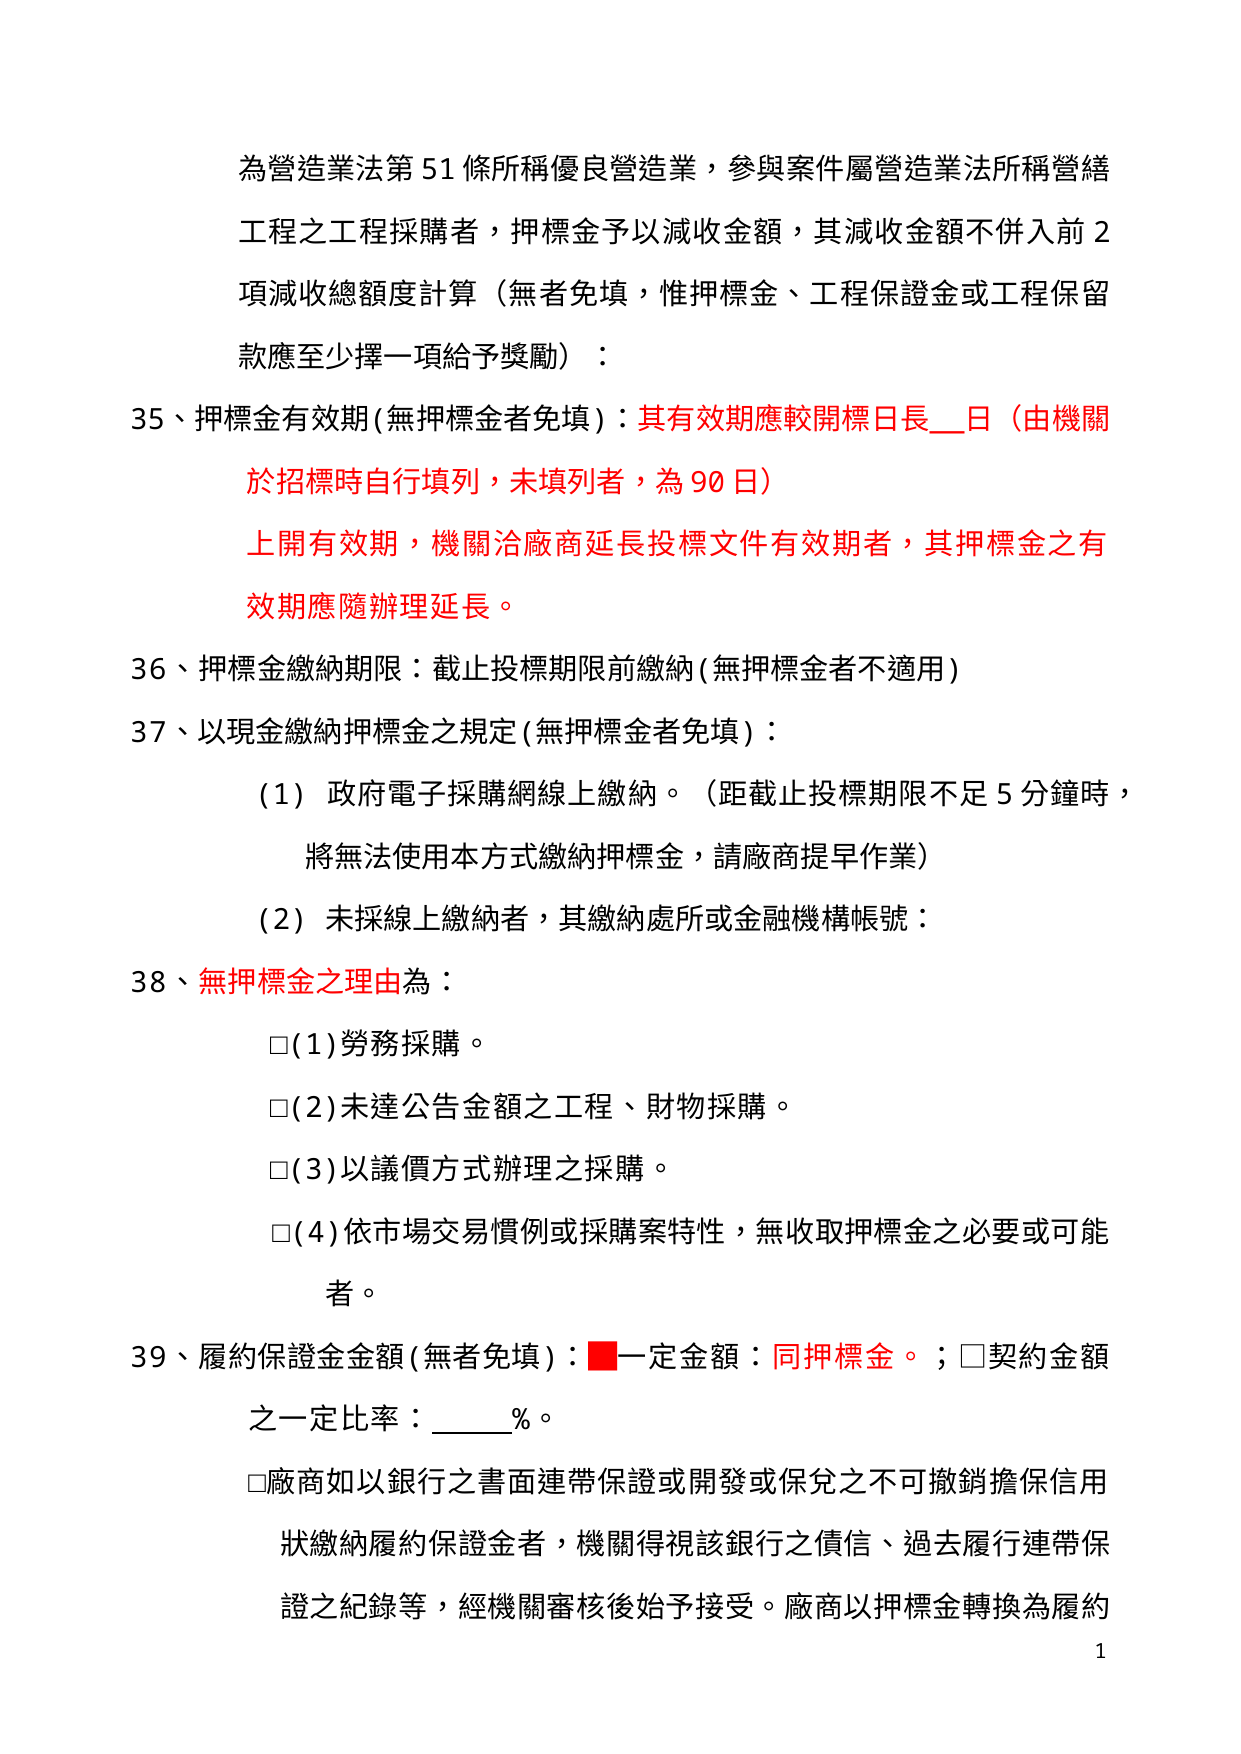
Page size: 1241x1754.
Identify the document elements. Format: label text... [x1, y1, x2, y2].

text □(3)以議價方式辦理之採購。 [130, 1125, 1110, 1188]
list 無押標金之理由為： [130, 938, 1110, 1000]
text 為營造業法第51條所稱優良營造業，參與案件屬營造業法所稱營繕工程之工程採購者，押標金予以減收金額，其減收金額不併入前2項減收總額度計算（無者免填，惟押標金、工程保證金或工程保留款應至少擇一項給予獎勵）： [238, 125, 1110, 375]
text □(1)勞務採購。 [130, 1000, 1110, 1063]
list 履約保證金金額(無者免填)：█一定金額：同押標金。；□契約金額之一定比率： %。 [130, 1313, 1110, 1438]
text 上開有效期，機關洽廠商延長投標文件有效期者，其押標金之有效期應隨辦理延長。 [246, 500, 1110, 625]
list 以現金繳納押標金之規定(無押標金者免填)： [130, 688, 1110, 750]
text (2) 未採線上繳納者，其繳納處所或金融機構帳號： [255, 875, 1110, 938]
list 押標金繳納期限：截止投標期限前繳納(無押標金者不適用) [130, 625, 1110, 688]
text □(2)未達公告金額之工程、財物採購。 [130, 1063, 1110, 1125]
text (1) 政府電子採購網線上繳納。（距截止投標期限不足5分鐘時，將無法使用本方式繳納押標金，請廠商提早作業） [255, 750, 1110, 875]
text □廠商如以銀行之書面連帶保證或開發或保兌之不可撤銷擔保信用狀繳納履約保證金者，機關得視該銀行之債信、過去履行連帶保證之紀錄等，經機關審核後始予接受。廠商以押標金轉換為履約 [248, 1438, 1110, 1625]
text □(4)依市場交易慣例或採購案特性，無收取押標金之必要或可能者。 [130, 1188, 1110, 1313]
list 押標金有效期(無押標金者免填)：其有效期應較開標日長__日（由機關於招標時自行填列，未填列者，為90日） [130, 375, 1110, 500]
